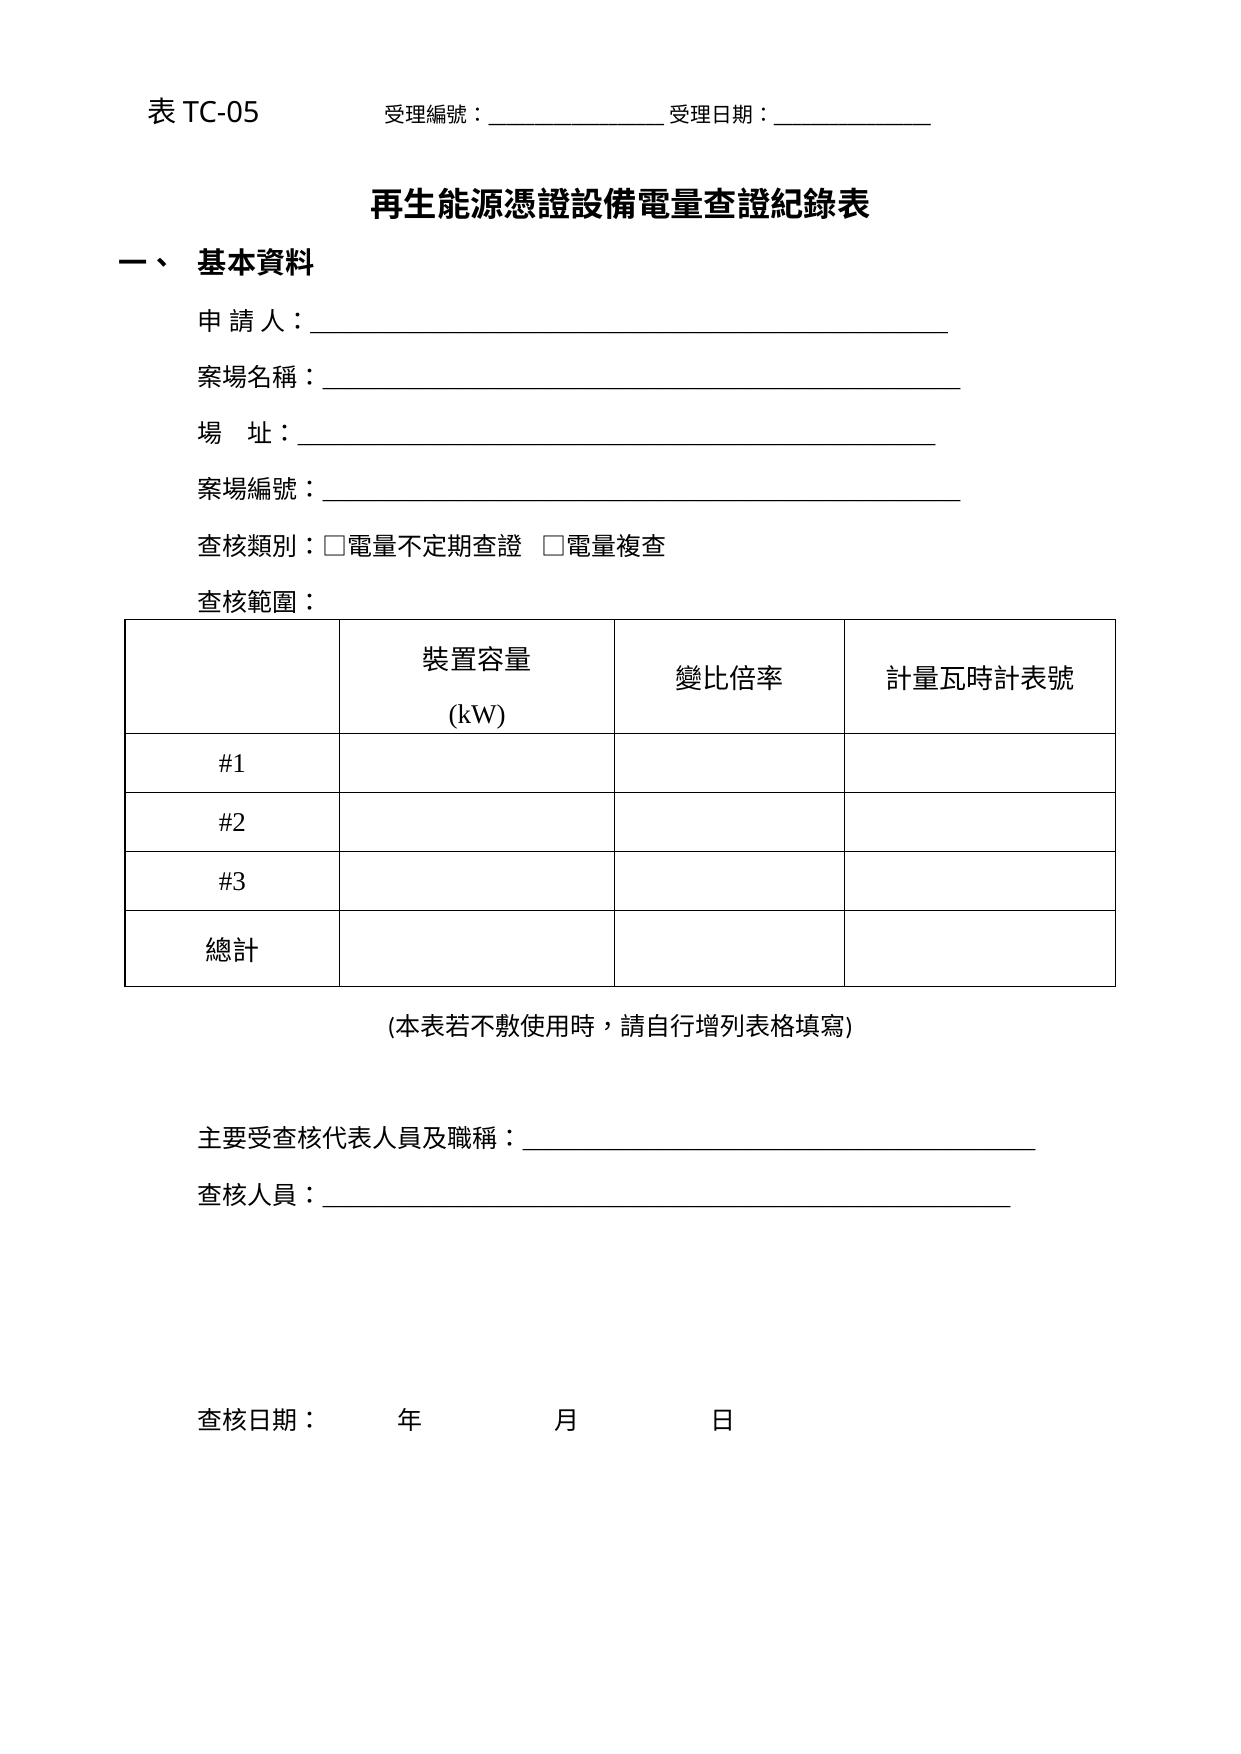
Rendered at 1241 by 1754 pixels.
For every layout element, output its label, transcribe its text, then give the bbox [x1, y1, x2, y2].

table_cell [615, 852, 844, 910]
table_cell [845, 911, 1115, 986]
table_cell [340, 793, 614, 851]
table_cell #2 [126, 793, 339, 851]
text 查核範圍： [148, 582, 1092, 619]
table_cell [845, 852, 1115, 910]
table_cell [845, 734, 1115, 792]
text 申 請 人：___________________________________________________ [148, 301, 1092, 338]
text 案場名稱：___________________________________________________ [148, 357, 1092, 394]
list 基本資料 [118, 239, 1092, 282]
text 查核日期： 年 月 日 [148, 1399, 1092, 1437]
text 主要受查核代表人員及職稱：_________________________________________ [148, 1118, 1092, 1156]
table_cell [340, 911, 614, 986]
table_cell [615, 734, 844, 792]
table_header 裝置容量 (kW) [340, 620, 614, 733]
text 查核人員：_______________________________________________________ [148, 1174, 1092, 1212]
table_cell [615, 793, 844, 851]
table_cell [340, 734, 614, 792]
table_cell [340, 852, 614, 910]
text (本表若不敷使用時，請自行增列表格填寫) [148, 1006, 1092, 1043]
table_cell #3 [126, 852, 339, 910]
table_header 計量瓦時計表號 [845, 620, 1115, 733]
table_cell 總計 [126, 911, 339, 986]
text 再生能源憑證設備電量查證紀錄表 [148, 164, 1092, 239]
text 案場編號：___________________________________________________ [148, 469, 1092, 507]
table_header 變比倍率 [615, 620, 844, 733]
table_cell [615, 911, 844, 986]
table_cell #1 [126, 734, 339, 792]
text 場 址：___________________________________________________ [148, 413, 1092, 451]
text 查核類別：□電量不定期查證 □電量複查 [148, 526, 1092, 563]
table_cell [845, 793, 1115, 851]
table_header [126, 620, 339, 733]
